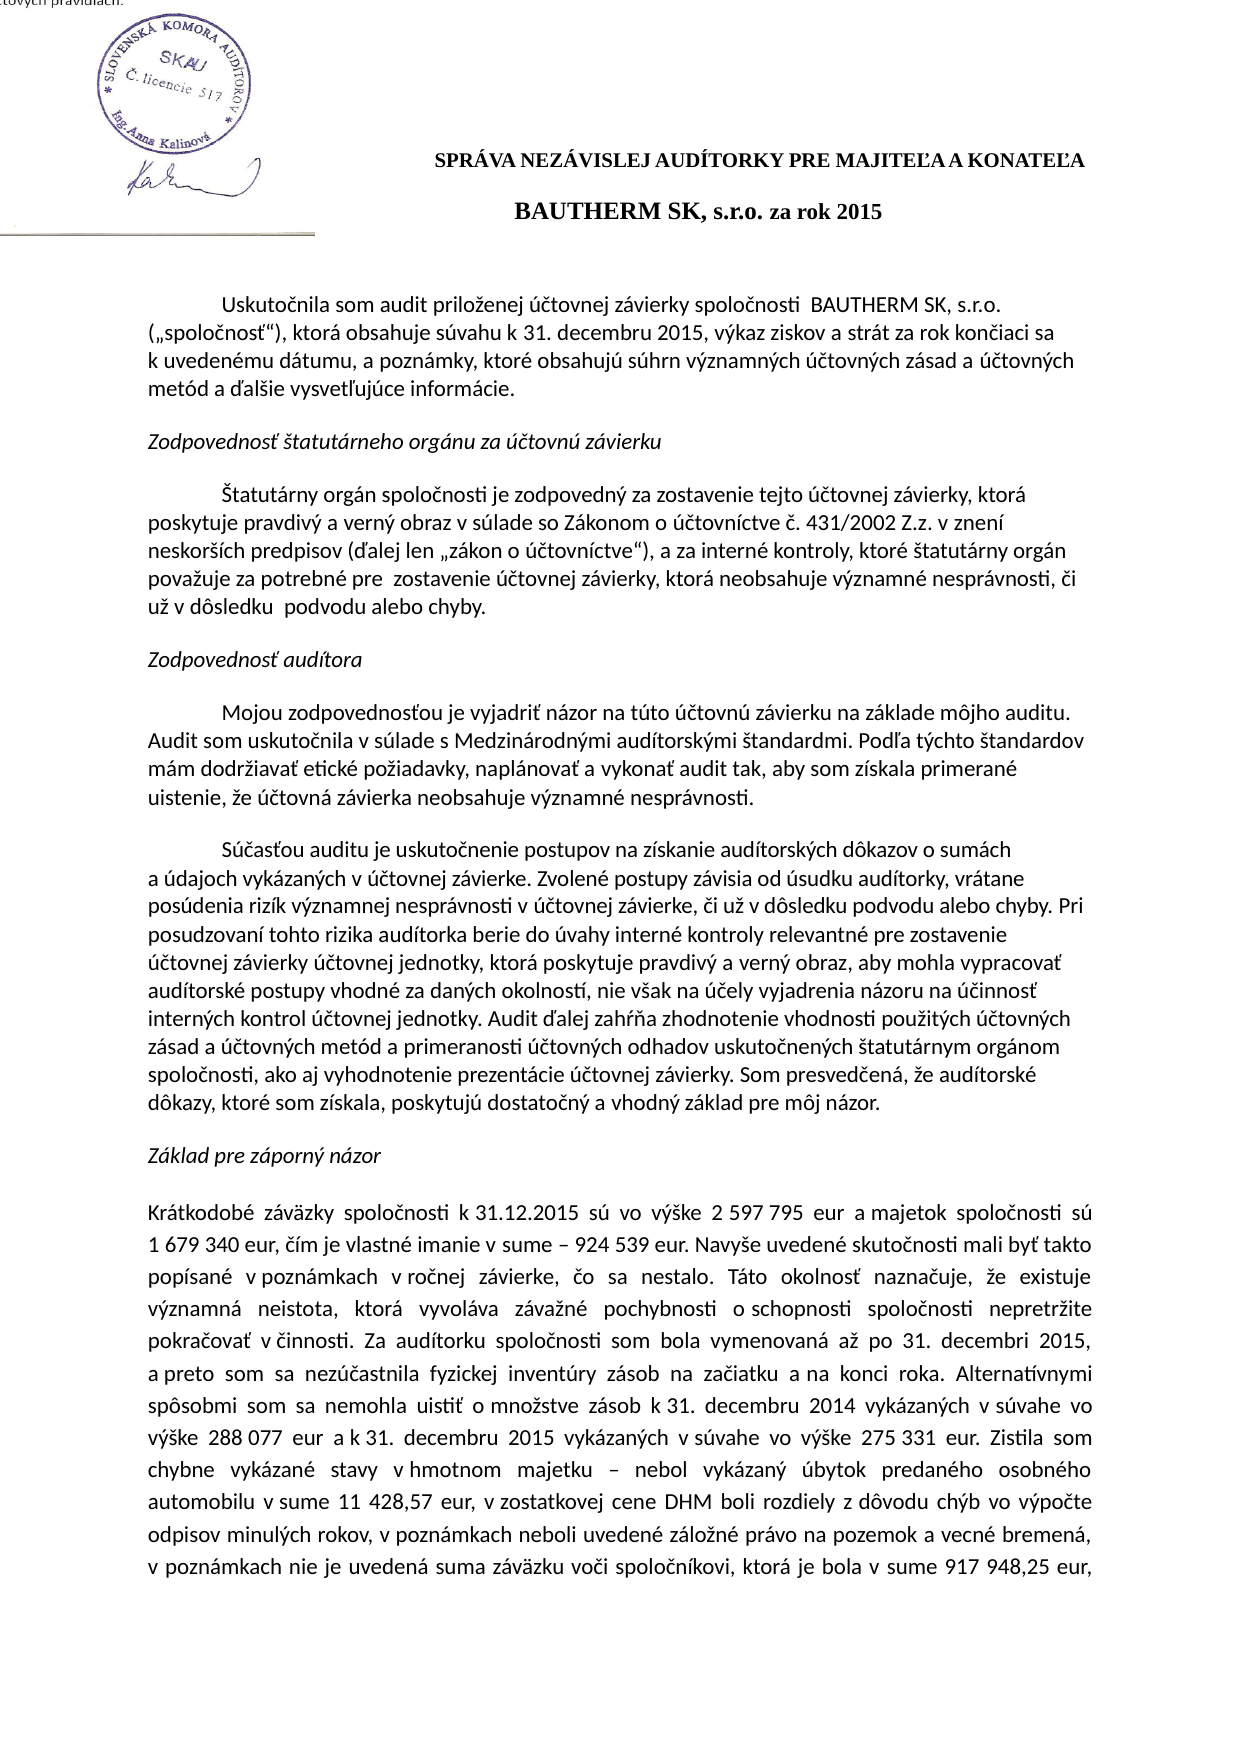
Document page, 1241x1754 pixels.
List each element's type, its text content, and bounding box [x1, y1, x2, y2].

text SPRÁVA NEZÁVISLEJ AUDÍTORKY PRE MAJITEĽA A KONATEĽA [315, 148, 1093, 172]
text Zodpovednosť audítora [148, 646, 1093, 673]
text Mojou zodpovednosťou je vyjadriť názor na túto účtovnú závierku na základe môjho auditu. Audit som uskutočnila v súlade s Medzinárodnými audítorskými štandardmi. Podľa týchto štandardov mám dodržiavať etické požiadavky, naplánovať a vykonať audit tak, aby som získala primerané uistenie, že účtovná závierka neobsahuje významné nesprávnosti. [148, 698, 1093, 811]
picture [0, 0, 315, 236]
text Zodpovednosť štatutárneho orgánu za účtovnú závierku [148, 427, 1093, 455]
text BAUTHERM SK, s.r.o. za rok 2015 [315, 196, 1093, 225]
text Štatutárny orgán spoločnosti je zodpovedný za zostavenie tejto účtovnej závierky, ktorá poskytuje pravdivý a verný obraz v súlade so Zákonom o účtovníctve č. 431/2002 Z.z. v znení neskorších predpisov (ďalej len „zákon o účtovníctve“), a za interné kontroly, ktoré štatutárny orgán považuje za potrebné pre zostavenie účtovnej závierky, ktorá neobsahuje významné nesprávnosti, či už v dôsledku podvodu alebo chyby. [148, 480, 1093, 621]
text Krátkodobé záväzky spoločnosti k 31.12.2015 sú vo výške 2 597 795 eur a majetok spoločnosti sú 1 679 340 eur, čím je vlastné imanie v sume – 924 539 eur. Navyše uvedené skutočnosti mali byť takto popísané v poznámkach v ročnej závierke, čo sa nestalo. Táto okolnosť naznačuje, že existuje významná neistota, ktorá vyvoláva závažné pochybnosti o schopnosti spoločnosti nepretržite pokračovať v činnosti. Za audítorku spoločnosti som bola vymenovaná až po 31. decembri 2015, a preto som sa nezúčastnila fyzickej inventúry zásob na začiatku a na konci roka. Alternatívnymi spôsobmi som sa nemohla uistiť o množstve zásob k 31. decembru 2014 vykázaných v súvahe vo výške 288 077 eur a k 31. decembru 2015 vykázaných v súvahe vo výške 275 331 eur. Zistila som chybne vykázané stavy v hmotnom majetku – nebol vykázaný úbytok predaného osobného automobilu v sume 11 428,57 eur, v zostatkovej cene DHM boli rozdiely z dôvodu chýb vo výpočte odpisov minulých rokov, v poznámkach neboli uvedené záložné právo na pozemok a vecné bremená, v poznámkach nie je uvedená suma záväzku voči spoločníkovi, ktorá je bola v sume 917 948,25 eur, [148, 1198, 1093, 1580]
text Uskutočnila som audit priloženej účtovnej závierky spoločnosti BAUTHERM SK, s.r.o. („spoločnosť“), ktorá obsahuje súvahu k 31. decembru 2015, výkaz ziskov a strát za rok končiaci sa k uvedenému dátumu, a poznámky, ktoré obsahujú súhrn významných účtovných zásad a účtovných metód a ďalšie vysvetľujúce informácie. [148, 290, 1093, 402]
text Základ pre záporný názor [148, 1141, 1093, 1169]
text Súčasťou auditu je uskutočnenie postupov na získanie audítorských dôkazov o sumách a údajoch vykázaných v účtovnej závierke. Zvolené postupy závisia od úsudku audítorky, vrátane posúdenia rizík významnej nesprávnosti v účtovnej závierke, či už v dôsledku podvodu alebo chyby. Pri posudzovaní tohto rizika audítorka berie do úvahy interné kontroly relevantné pre zostavenie účtovnej závierky účtovnej jednotky, ktorá poskytuje pravdivý a verný obraz, aby mohla vypracovať audítorské postupy vhodné za daných okolností, nie však na účely vyjadrenia názoru na účinnosť interných kontrol účtovnej jednotky. Audit ďalej zahŕňa zhodnotenie vhodnosti použitých účtovných zásad a účtovných metód a primeranosti účtovných odhadov uskutočnených štatutárnym orgánom spoločnosti, ako aj vyhodnotenie prezentácie účtovnej závierky. Som presvedčená, že audítorské dôkazy, ktoré som získala, poskytujú dostatočný a vhodný základ pre môj názor. [148, 836, 1093, 1116]
